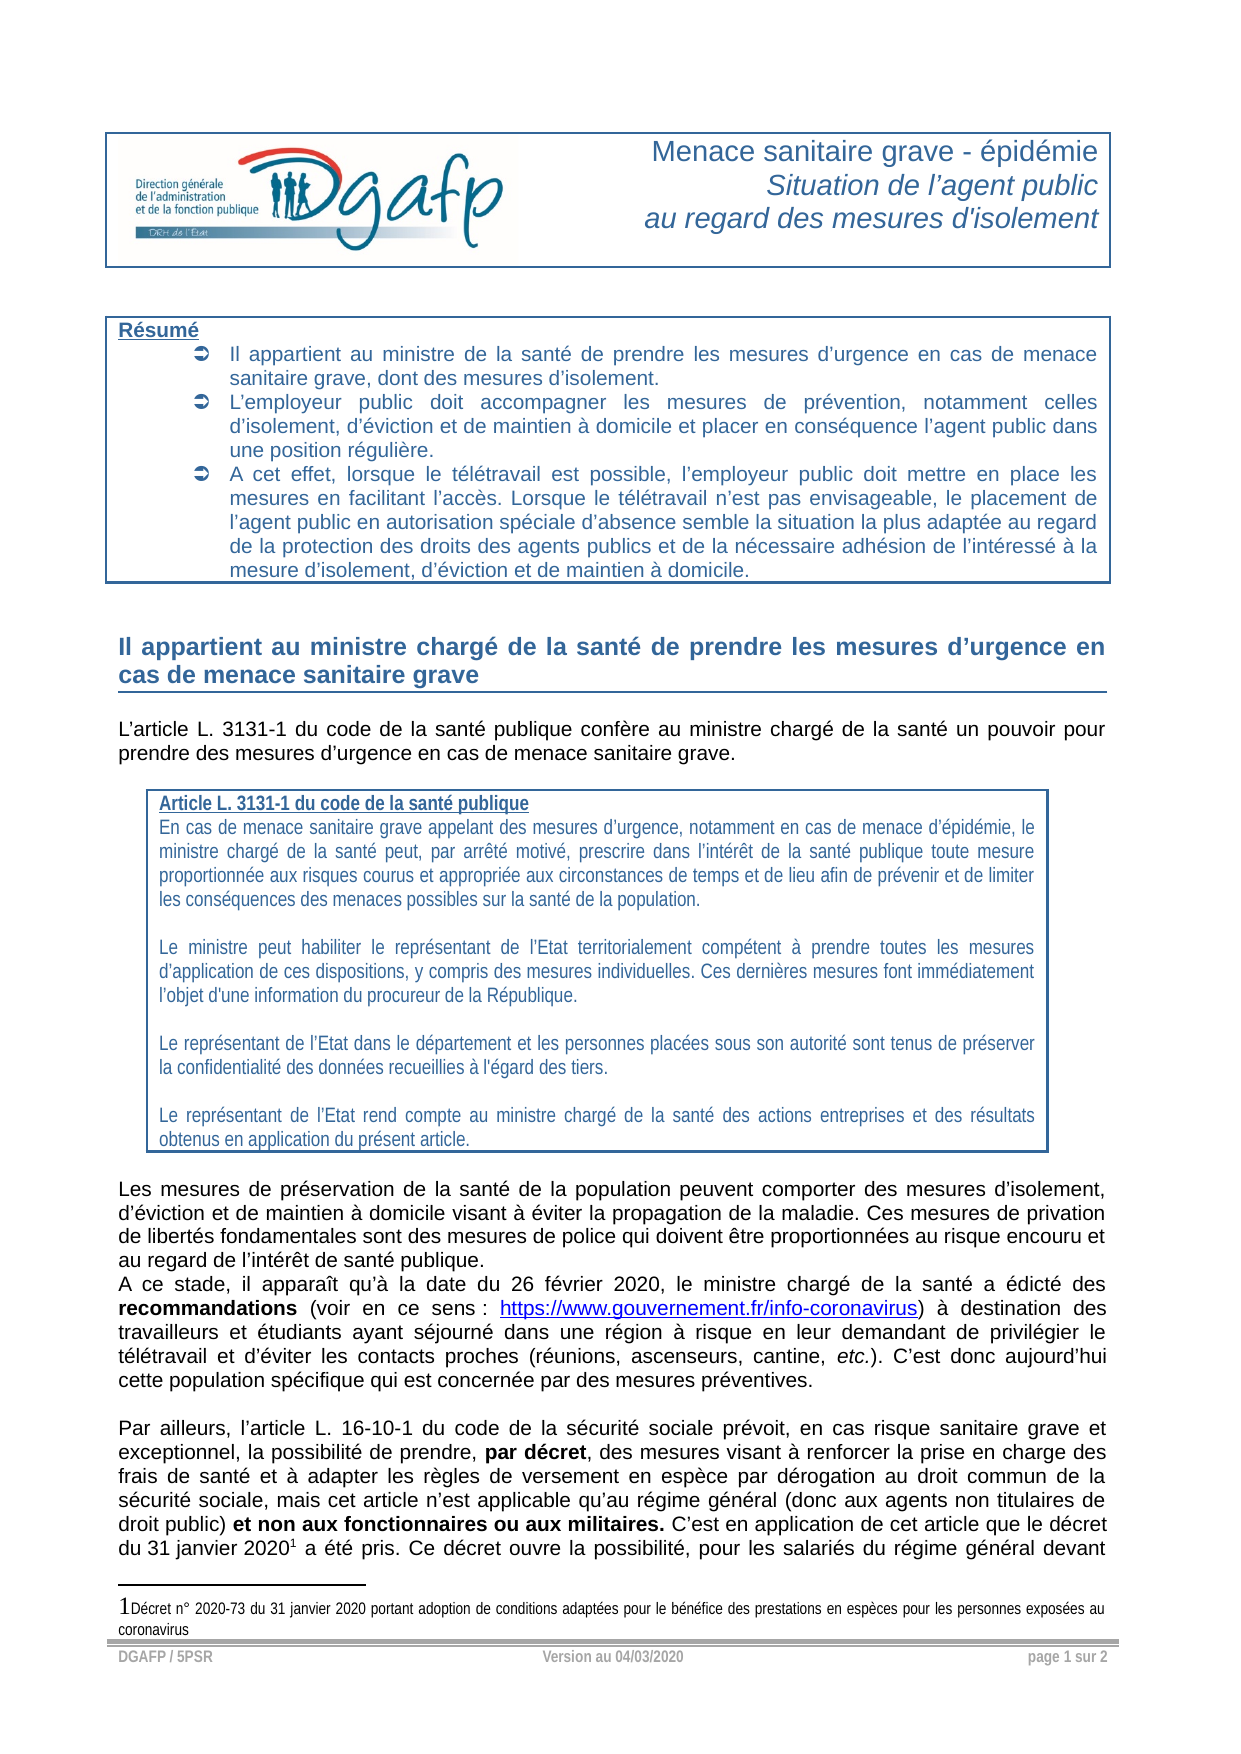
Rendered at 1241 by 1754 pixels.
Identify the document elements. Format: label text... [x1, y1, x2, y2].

text A ce stade, il apparaît qu’à la date du 26 février 2020, le ministre chargé de la santé a édicté des recommandations (voir en ce sens : https://www.gouvernement.fr/info-coronavirus) à destination des travailleurs et étudiants ayant séjourné dans une région à risque en leur demandant de privilégier le télétravail et d’éviter les contacts proches (réunions, ascenseurs, cantine, etc.). C’est donc aujourd’hui cette population spécifique qui est concernée par des mesures préventives. [118, 1272, 1107, 1392]
table_header [107, 134, 118, 266]
table_header Menace sanitaire grave - épidémie Situation de l’agent public au regard des mesures d'isolement [538, 134, 1109, 266]
table_cell Il appartient au ministre de la santé de prendre les mesures d’urgence en cas de menace sanitaire grave, dont des mesures d’isolement. L’employeur public doit accompagner les mesures de prévention, notamment celles d’isolement, d’éviction et de maintien à domicile et placer en conséquence l’agent public dans une position régulière. A cet effet, lorsque le télétravail est possible, l’employeur public doit mettre en place les mesures en facilitant l’accès. Lorsque le télétravail n’est pas envisageable, le placement de l’agent public en autorisation spéciale d’absence semble la situation la plus adaptée au regard de la protection des droits des agents publics et de la nécessaire adhésion de l’intéressé à la mesure d’isolement, d’éviction et de maintien à domicile. [107, 342, 1109, 581]
table_cell En cas de menace sanitaire grave appelant des mesures d’urgence, notamment en cas de menace d’épidémie, le ministre chargé de la santé peut, par arrêté motivé, prescrire dans l’intérêt de la santé publique toute mesure proportionnée aux risques courus et appropriée aux circonstances de temps et de lieu afin de prévenir et de limiter les conséquences des menaces possibles sur la santé de la population. Le ministre peut habiliter le représentant de l’Etat territorialement compétent à prendre toutes les mesures d’application de ces dispositions, y compris des mesures individuelles. Ces dernières mesures font immédiatement l’objet d'une information du procureur de la République. Le représentant de l’Etat dans le département et les personnes placées sous son autorité sont tenus de préserver la confidentialité des données recueillies à l'égard des tiers. Le représentant de l’Etat rend compte au ministre chargé de la santé des actions entreprises et des résultats obtenus en application du présent article. [148, 815, 1046, 1150]
text Par ailleurs, l’article L. 16-10-1 du code de la sécurité sociale prévoit, en cas risque sanitaire grave et exceptionnel, la possibilité de prendre, par décret, des mesures visant à renforcer la prise en charge des frais de santé et à adapter les règles de versement en espèce par dérogation au droit commun de la sécurité sociale, mais cet article n’est applicable qu’au régime général (donc aux agents non titulaires de droit public) et non aux fonctionnaires ou aux militaires. C’est en application de cet article que le décret du 31 janvier 2020 a été pris. Ce décret ouvre la possibilité, pour les salariés du régime général devant [118, 1416, 1107, 1560]
text Il appartient au ministre chargé de la santé de prendre les mesures d’urgence en cas de menace sanitaire grave [118, 631, 1107, 691]
table_header Article L. 3131-1 du code de la santé publique [148, 791, 1046, 815]
text L’article L. 3131-1 du code de la santé publique confère au ministre chargé de la santé un pouvoir pour prendre des mesures d’urgence en cas de menace sanitaire grave. [118, 717, 1107, 765]
table_header [519, 134, 538, 266]
picture [118, 134, 519, 266]
table_header Résumé [107, 318, 1109, 342]
text Décret n° 2020-73 du 31 janvier 2020 portant adoption de conditions adaptées pour le bénéfice des prestations en espèces pour les personnes exposées au coronavirus [118, 1591, 1107, 1639]
text Les mesures de préservation de la santé de la population peuvent comporter des mesures d’isolement, d’éviction et de maintien à domicile visant à éviter la propagation de la maladie. Ces mesures de privation de libertés fondamentales sont des mesures de police qui doivent être proportionnées au risque encouru et au regard de l’intérêt de santé publique. [118, 1176, 1107, 1272]
